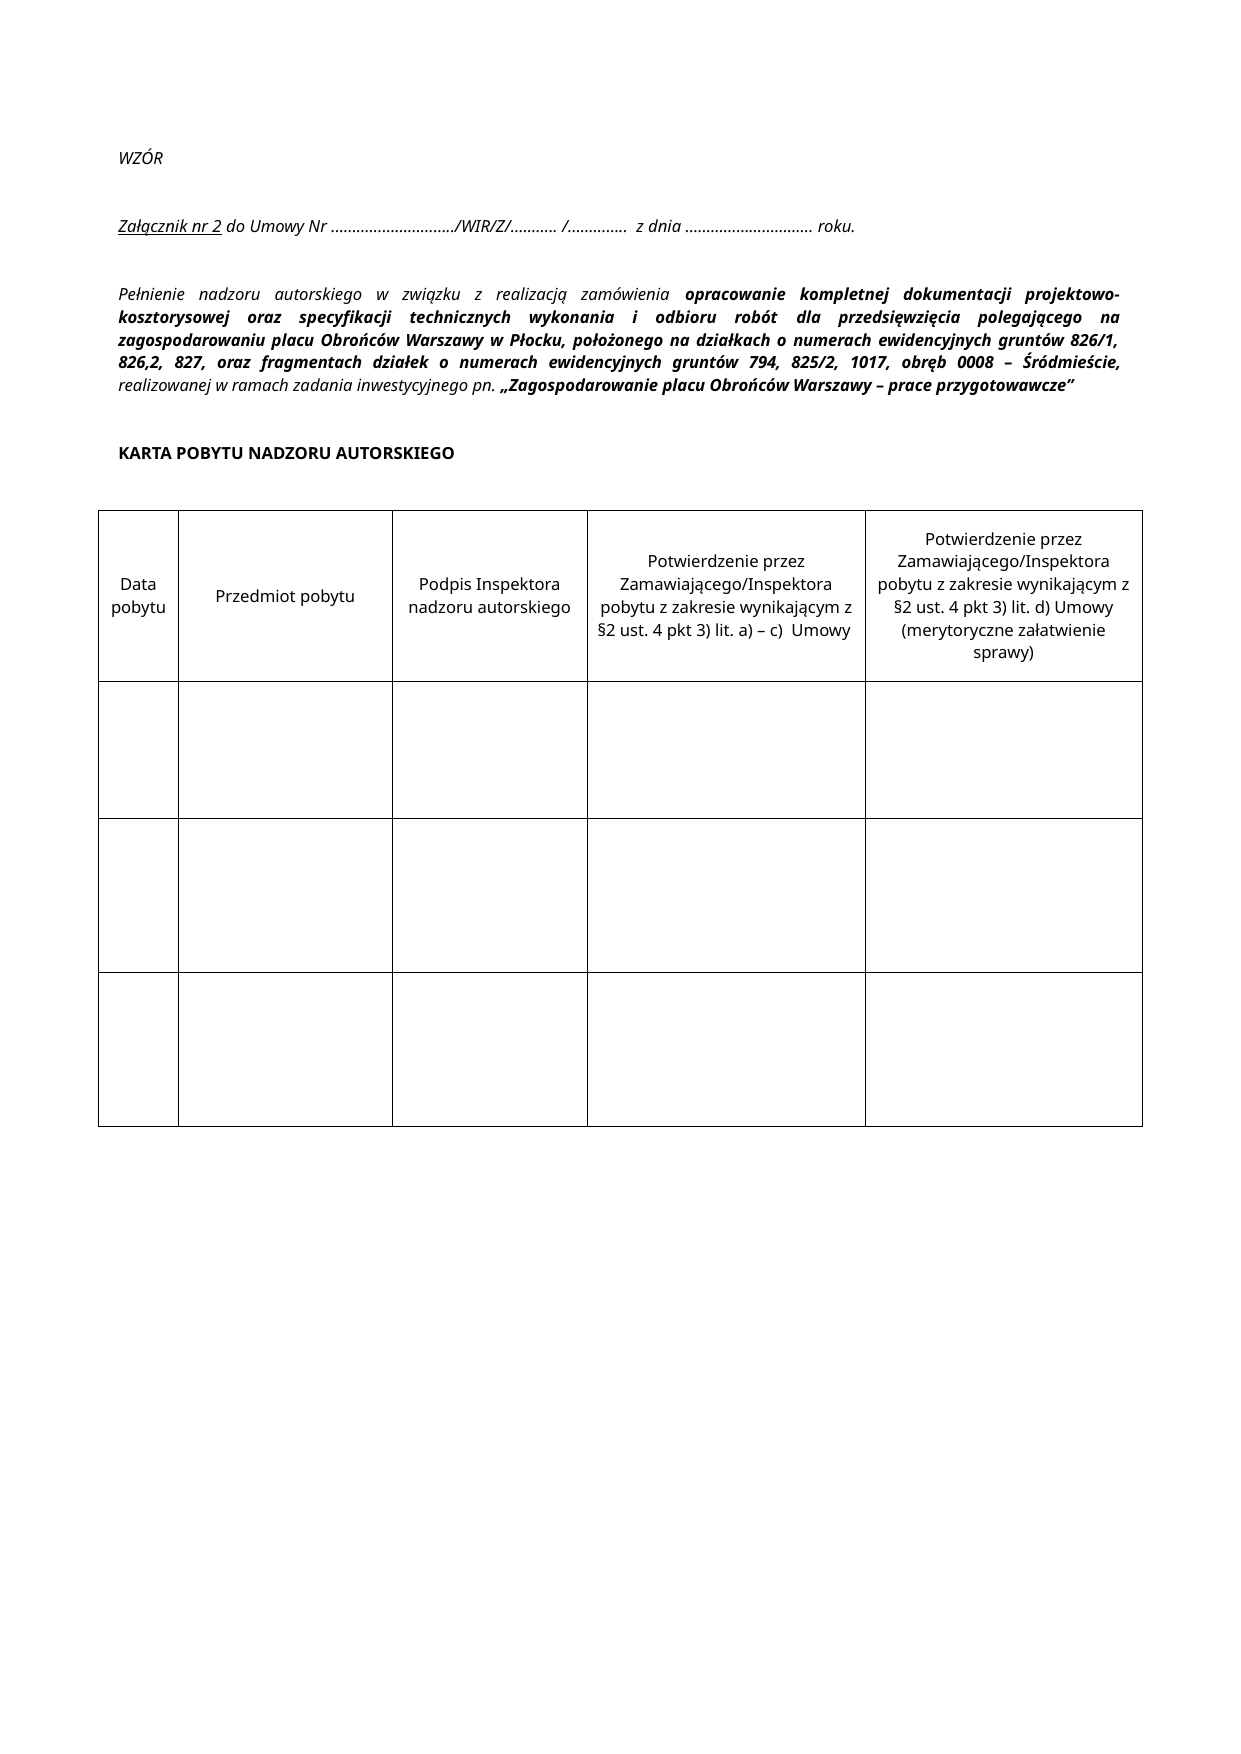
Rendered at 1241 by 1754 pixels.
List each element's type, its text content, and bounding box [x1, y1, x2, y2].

table_cell [393, 973, 587, 1126]
table_cell [588, 819, 865, 972]
table_cell [99, 973, 178, 1126]
text KARTA POBYTU NADZORU AUTORSKIEGO [118, 442, 1122, 464]
table_cell [179, 819, 392, 972]
table_cell [179, 682, 392, 818]
table_cell [99, 682, 178, 818]
table_header Potwierdzenie przez Zamawiającego/Inspektora pobytu z zakresie wynikającym z §2 ust. 4 pkt 3) lit. a) – c) Umowy [588, 511, 865, 681]
table_header Podpis Inspektora nadzoru autorskiego [393, 511, 587, 681]
table_header Potwierdzenie przez Zamawiającego/Inspektora pobytu z zakresie wynikającym z §2 ust. 4 pkt 3) lit. d) Umowy (merytoryczne załatwienie sprawy) [866, 511, 1142, 681]
table_cell [866, 682, 1142, 818]
table_header Data pobytu [99, 511, 178, 681]
table_header Przedmiot pobytu [179, 511, 392, 681]
table_cell [866, 819, 1142, 972]
table_cell [588, 973, 865, 1126]
table_cell [393, 819, 587, 972]
table_cell [866, 973, 1142, 1126]
table_cell [588, 682, 865, 818]
table_cell [179, 973, 392, 1126]
text WZÓR [118, 147, 1122, 169]
table_cell [99, 819, 178, 972]
text Załącznik nr 2 do Umowy Nr ………………………../WIR/Z/........... /………….. z dnia ………………………… roku. [118, 215, 1122, 237]
text Pełnienie nadzoru autorskiego w związku z realizacją zamówienia opracowanie kompletnej dokumentacji projektowo-kosztorysowej oraz specyfikacji technicznych wykonania i odbioru robót dla przedsięwzięcia polegającego na zagospodarowaniu placu Obrońców Warszawy w Płocku, położonego na działkach o numerach ewidencyjnych gruntów 826/1, 826,2, 827, oraz fragmentach działek o numerach ewidencyjnych gruntów 794, 825/2, 1017, obręb 0008 – Śródmieście, realizowanej w ramach zadania inwestycyjnego pn. „Zagospodarowanie placu Obrońców Warszawy – prace przygotowawcze” [118, 283, 1122, 396]
table_cell [393, 682, 587, 818]
